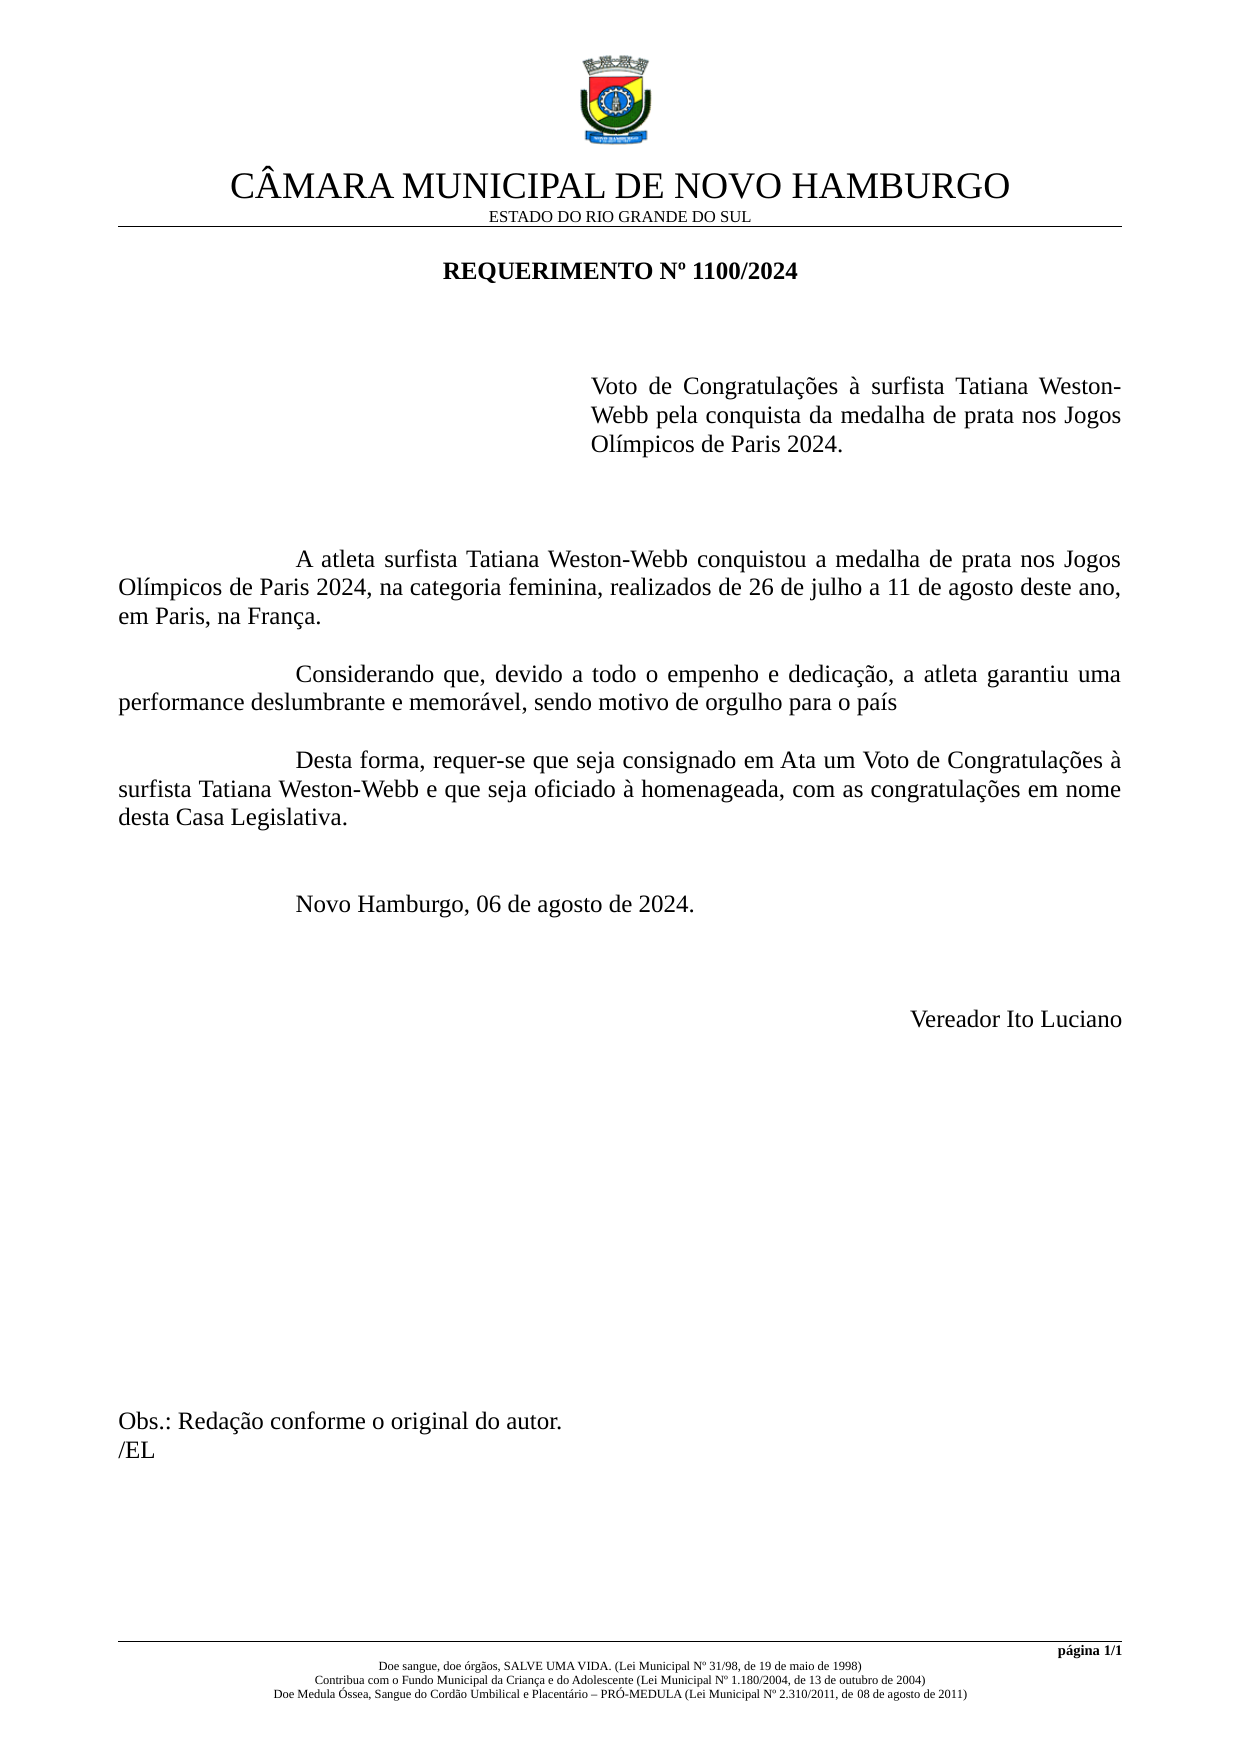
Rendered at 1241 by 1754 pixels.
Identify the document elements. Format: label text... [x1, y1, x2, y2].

text /EL [118, 1435, 1122, 1464]
text Desta forma, requer-se que seja consignado em Ata um Voto de Congratulações à surfista Tatiana Weston-Webb e que seja oficiado à homenageada, com as congratulações em nome desta Casa Legislativa. [118, 745, 1122, 831]
text Vereador Ito Luciano [118, 1004, 1122, 1032]
text Considerando que, devido a todo o empenho e dedicação, a atleta garantiu uma performance deslumbrante e memorável, sendo motivo de orgulho para o país [118, 659, 1122, 716]
text Obs.: Redação conforme o original do autor. [118, 1406, 1122, 1435]
text A atleta surfista Tatiana Weston-Webb conquistou a medalha de prata nos Jogos Olímpicos de Paris 2024, na categoria feminina, realizados de 26 de julho a 11 de agosto deste ano, em Paris, na França. [118, 544, 1122, 630]
text Novo Hamburgo, 06 de agosto de 2024. [118, 889, 1122, 917]
picture [574, 48, 655, 149]
text REQUERIMENTO Nº 1100/2024 [118, 256, 1122, 285]
text Voto de Congratulações à surfista Tatiana Weston-Webb pela conquista da medalha de prata nos Jogos Olímpicos de Paris 2024. [591, 371, 1122, 457]
